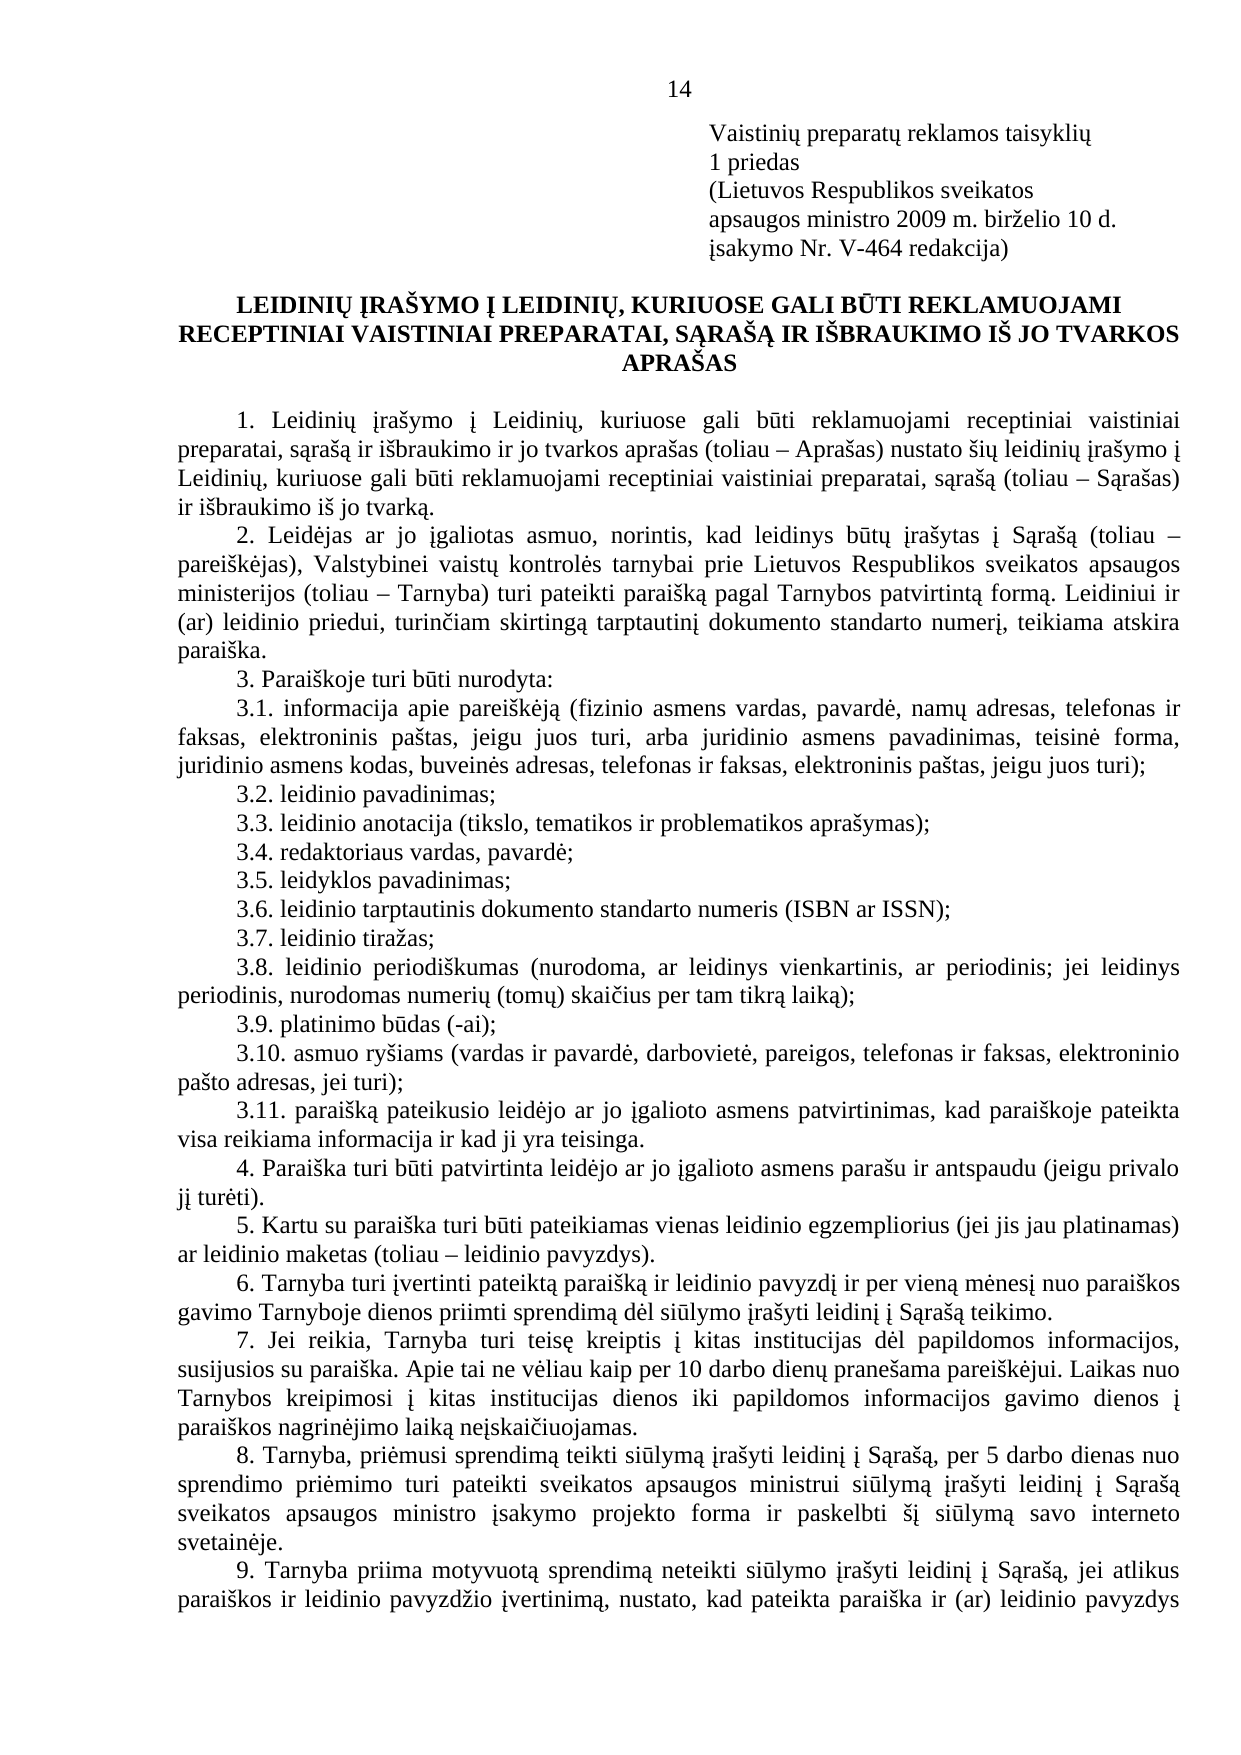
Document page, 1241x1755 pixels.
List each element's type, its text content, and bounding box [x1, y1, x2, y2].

text apsaugos ministro 2009 m. birželio 10 d. [177, 204, 1181, 233]
text 3.8. leidinio periodiškumas (nurodoma, ar leidinys vienkartinis, ar periodinis; jei leidinys periodinis, nurodomas numerių (tomų) skaičius per tam tikrą laiką); [177, 952, 1181, 1009]
text 1 priedas [177, 147, 1181, 176]
text LEIDINIŲ ĮRAŠYMO Į LEIDINIŲ, KURIUOSE GALI BŪTI REKLAMUOJAMI RECEPTINIAI VAISTINIAI PREPARATAI, SĄRAŠĄ IR IŠBRAUKIMO IŠ JO TVARKOS APRAŠAS [177, 291, 1181, 377]
text 3.5. leidyklos pavadinimas; [177, 866, 1181, 894]
text 3.4. redaktoriaus vardas, pavardė; [177, 837, 1181, 866]
text 6. Tarnyba turi įvertinti pateiktą paraišką ir leidinio pavyzdį ir per vieną mėnesį nuo paraiškos gavimo Tarnyboje dienos priimti sprendimą dėl siūlymo įrašyti leidinį į Sąrašą teikimo. [177, 1268, 1181, 1326]
text 3.11. paraišką pateikusio leidėjo ar jo įgalioto asmens patvirtinimas, kad paraiškoje pateikta visa reikiama informacija ir kad ji yra teisinga. [177, 1096, 1181, 1153]
text 1. Leidinių įrašymo į Leidinių, kuriuose gali būti reklamuojami receptiniai vaistiniai preparatai, sąrašą ir išbraukimo ir jo tvarkos aprašas (toliau – Aprašas) nustato šių leidinių įrašymo į Leidinių, kuriuose gali būti reklamuojami receptiniai vaistiniai preparatai, sąrašą (toliau – Sąrašas) ir išbraukimo iš jo tvarką. [177, 406, 1181, 521]
text 9. Tarnyba priima motyvuotą sprendimą neteikti siūlymo įrašyti leidinį į Sąrašą, jei atlikus paraiškos ir leidinio pavyzdžio įvertinimą, nustato, kad pateikta paraiška ir (ar) leidinio pavyzdys [177, 1556, 1181, 1613]
text 3.1. informacija apie pareiškėją (fizinio asmens vardas, pavardė, namų adresas, telefonas ir faksas, elektroninis paštas, jeigu juos turi, arba juridinio asmens pavadinimas, teisinė forma, juridinio asmens kodas, buveinės adresas, telefonas ir faksas, elektroninis paštas, jeigu juos turi); [177, 693, 1181, 779]
text 5. Kartu su paraiška turi būti pateikiamas vienas leidinio egzempliorius (jei jis jau platinamas) ar leidinio maketas (toliau – leidinio pavyzdys). [177, 1211, 1181, 1268]
text 8. Tarnyba, priėmusi sprendimą teikti siūlymą įrašyti leidinį į Sąrašą, per 5 darbo dienas nuo sprendimo priėmimo turi pateikti sveikatos apsaugos ministrui siūlymą įrašyti leidinį į Sąrašą sveikatos apsaugos ministro įsakymo projekto forma ir paskelbti šį siūlymą savo interneto svetainėje. [177, 1441, 1181, 1556]
text 7. Jei reikia, Tarnyba turi teisę kreiptis į kitas institucijas dėl papildomos informacijos, susijusios su paraiška. Apie tai ne vėliau kaip per 10 darbo dienų pranešama pareiškėjui. Laikas nuo Tarnybos kreipimosi į kitas institucijas dienos iki papildomos informacijos gavimo dienos į paraiškos nagrinėjimo laiką neįskaičiuojamas. [177, 1326, 1181, 1441]
text įsakymo Nr. V-464 redakcija) [177, 233, 1181, 262]
text Vaistinių preparatų reklamos taisyklių [709, 118, 1181, 147]
text 3.2. leidinio pavadinimas; [177, 779, 1181, 808]
text 3.6. leidinio tarptautinis dokumento standarto numeris (ISBN ar ISSN); [177, 894, 1181, 923]
text 2. Leidėjas ar jo įgaliotas asmuo, norintis, kad leidinys būtų įrašytas į Sąrašą (toliau – pareiškėjas), Valstybinei vaistų kontrolės tarnybai prie Lietuvos Respublikos sveikatos apsaugos ministerijos (toliau – Tarnyba) turi pateikti paraišką pagal Tarnybos patvirtintą formą. Leidiniui ir (ar) leidinio priedui, turinčiam skirtingą tarptautinį dokumento standarto numerį, teikiama atskira paraiška. [177, 521, 1181, 664]
text 3.10. asmuo ryšiams (vardas ir pavardė, darbovietė, pareigos, telefonas ir faksas, elektroninio pašto adresas, jei turi); [177, 1038, 1181, 1096]
text 3.9. platinimo būdas (-ai); [177, 1009, 1181, 1038]
text 4. Paraiška turi būti patvirtinta leidėjo ar jo įgalioto asmens parašu ir antspaudu (jeigu privalo jį turėti). [177, 1153, 1181, 1211]
text 3.7. leidinio tiražas; [177, 923, 1181, 952]
text (Lietuvos Respublikos sveikatos [177, 176, 1181, 204]
text 3.3. leidinio anotacija (tikslo, tematikos ir problematikos aprašymas); [177, 808, 1181, 837]
text 3. Paraiškoje turi būti nurodyta: [177, 664, 1181, 693]
